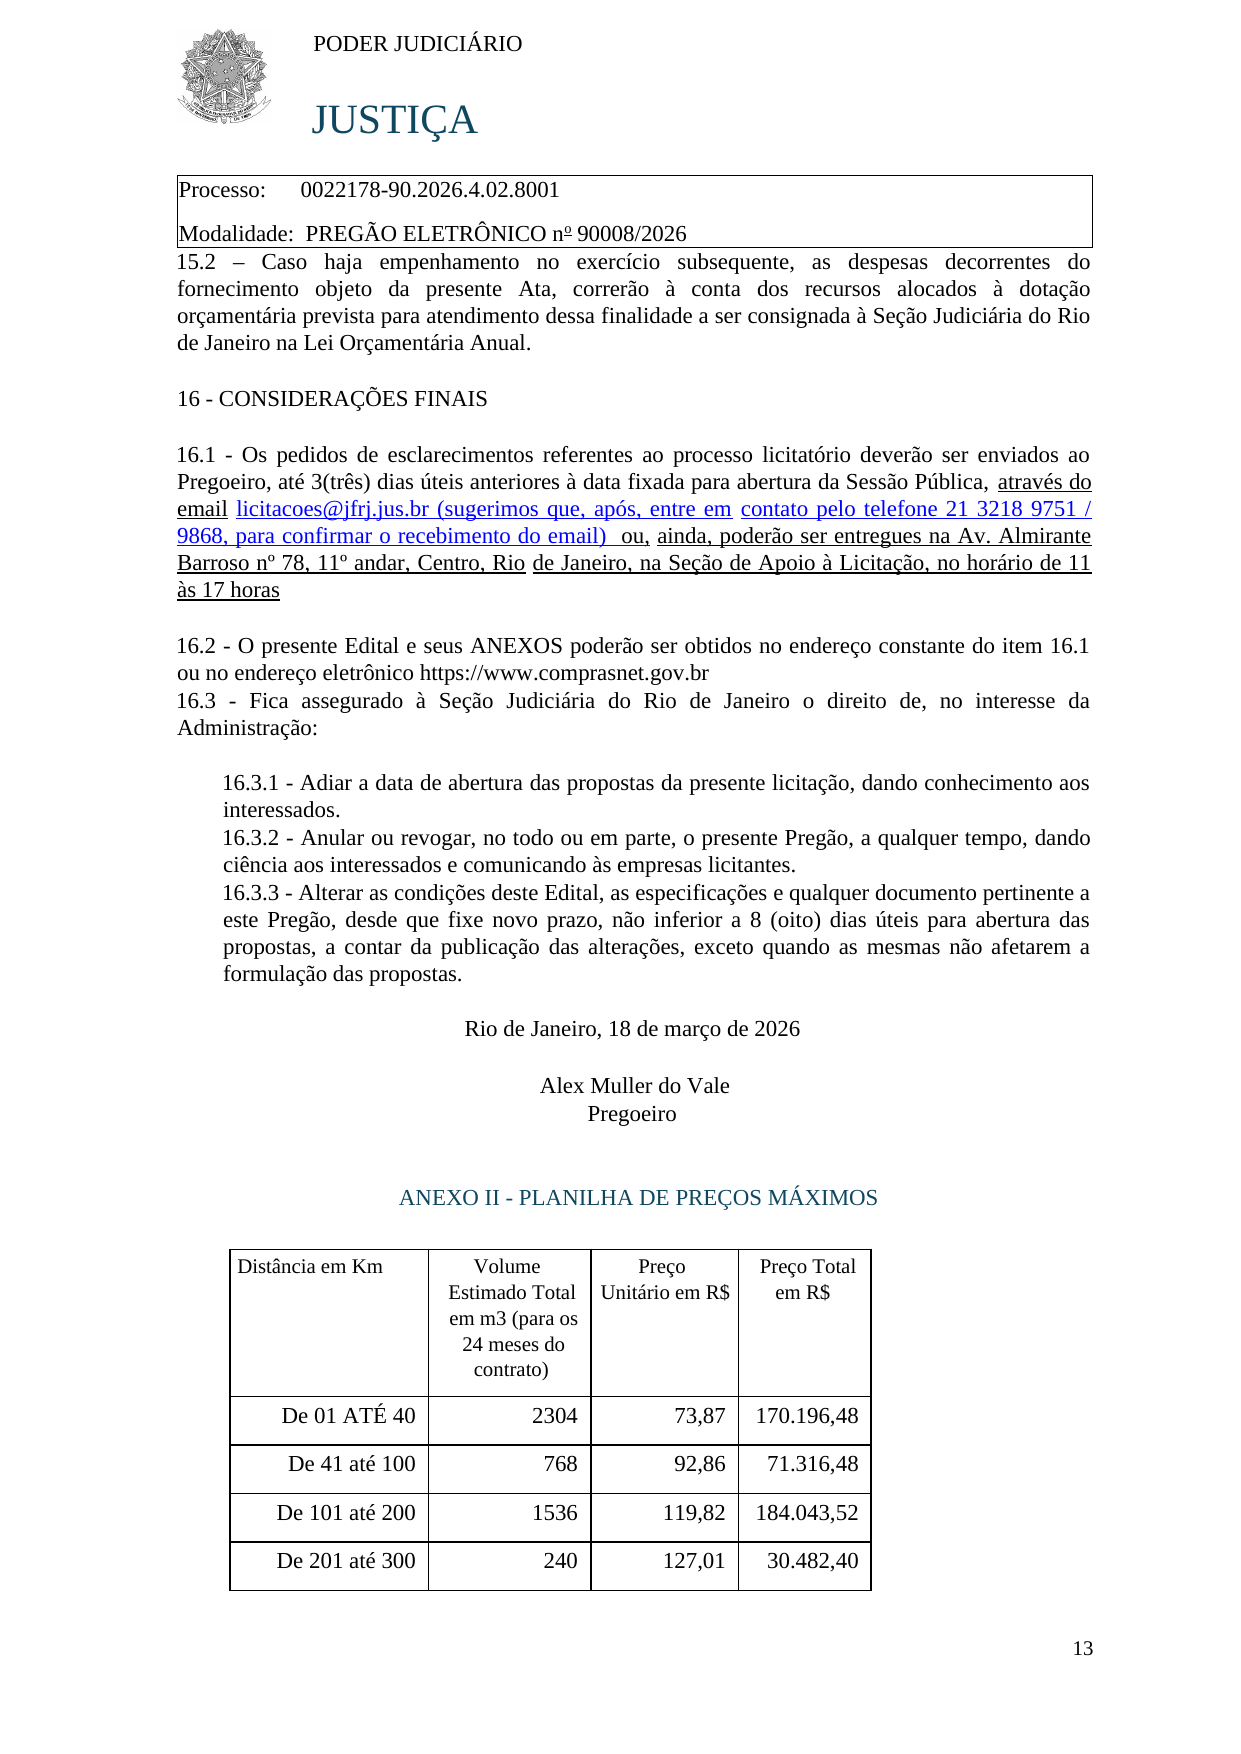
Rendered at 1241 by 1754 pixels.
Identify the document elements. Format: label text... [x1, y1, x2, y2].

table_cell 240 [429, 1543, 590, 1589]
table_cell 92,86 [592, 1446, 738, 1492]
table_cell 119,82 [592, 1494, 738, 1541]
subtitle 16 - CONSIDERAÇÕES FINAIS [177, 385, 1093, 411]
table_cell 2304 [429, 1397, 590, 1444]
table_header Preço Unitário em R$ [592, 1250, 738, 1396]
text 16.3.2 - Anular ou revogar, no todo ou em parte, o presente Pregão, a qualquer tempo, dando ciência aos interessados e comunicando às empresas licitantes. [222, 824, 1092, 877]
table_cell De 41 até 100 [231, 1446, 428, 1492]
text 16.3.3 - Alterar as condições deste Edital, as especificações e qualquer documento pertinente a este Pregão, desde que fixe novo prazo, não inferior a 8 (oito) dias úteis para abertura das propostas, a contar da publicação das alterações, exceto quando as mesmas não afetarem a formulação das propostas. [222, 879, 1092, 986]
table_cell 1536 [429, 1494, 590, 1541]
text Rio de Janeiro, 18 de março de 2026 [177, 1016, 1093, 1042]
table_cell De 201 até 300 [231, 1543, 428, 1589]
text 15.2 – Caso haja empenhamento no exercício subsequente, as despesas decorrentes do fornecimento objeto da presente Ata, correrão à conta dos recursos alocados à dotação orçamentária prevista para atendimento dessa finalidade a ser consignada à Seção Judiciária do Rio de Janeiro na Lei Orçamentária Anual. [177, 248, 1093, 356]
table_cell 768 [429, 1446, 590, 1492]
text 16.1 - Os pedidos de esclarecimentos referentes ao processo licitatório deverão ser enviados ao Pregoeiro, até 3(três) dias úteis anteriores à data fixada para abertura da Sessão Pública, através do email licitacoes@jfrj.jus.br (sugerimos que, após, entre em contato pelo telefone 21 3218 9751 / 9868, para confirmar o recebimento do email) ou, ainda, poderão ser entregues na Av. Almirante Barroso nº 78, 11º andar, Centro, Rio de Janeiro, na Seção de Apoio à Licitação, no horário de 11 às 17 horas [176, 441, 1092, 603]
table_cell 127,01 [592, 1543, 738, 1589]
text 16.3 - Fica assegurado à Seção Judiciária do Rio de Janeiro o direito de, no interesse da Administração: [176, 687, 1092, 740]
text Alex Muller do Vale [177, 1072, 1093, 1098]
table_cell 73,87 [592, 1397, 738, 1444]
table_cell De 01 ATÉ 40 [231, 1397, 428, 1444]
table_cell 30.482,40 [739, 1543, 870, 1589]
table_cell De 101 até 200 [231, 1494, 428, 1541]
table_cell 71.316,48 [739, 1446, 870, 1492]
table_header Volume Estimado Total em m3 (para os 24 meses do contrato) [429, 1250, 590, 1396]
table_header Preço Total em R$ [739, 1250, 870, 1396]
table_header Distância em Km [231, 1250, 428, 1396]
table_cell 170.196,48 [739, 1397, 870, 1444]
text 16.3.1 - Adiar a data de abertura das propostas da presente licitação, dando conhecimento aos interessados. [222, 769, 1092, 823]
text 16.2 - O presente Edital e seus ANEXOS poderão ser obtidos no endereço constante do item 16.1 ou no endereço eletrônico https://www.comprasnet.gov.br [176, 632, 1092, 686]
text Pregoeiro [177, 1100, 1093, 1126]
table_cell 184.043,52 [739, 1494, 870, 1541]
text ANEXO II - PLANILHA DE PREÇOS MÁXIMOS [189, 1184, 1093, 1211]
